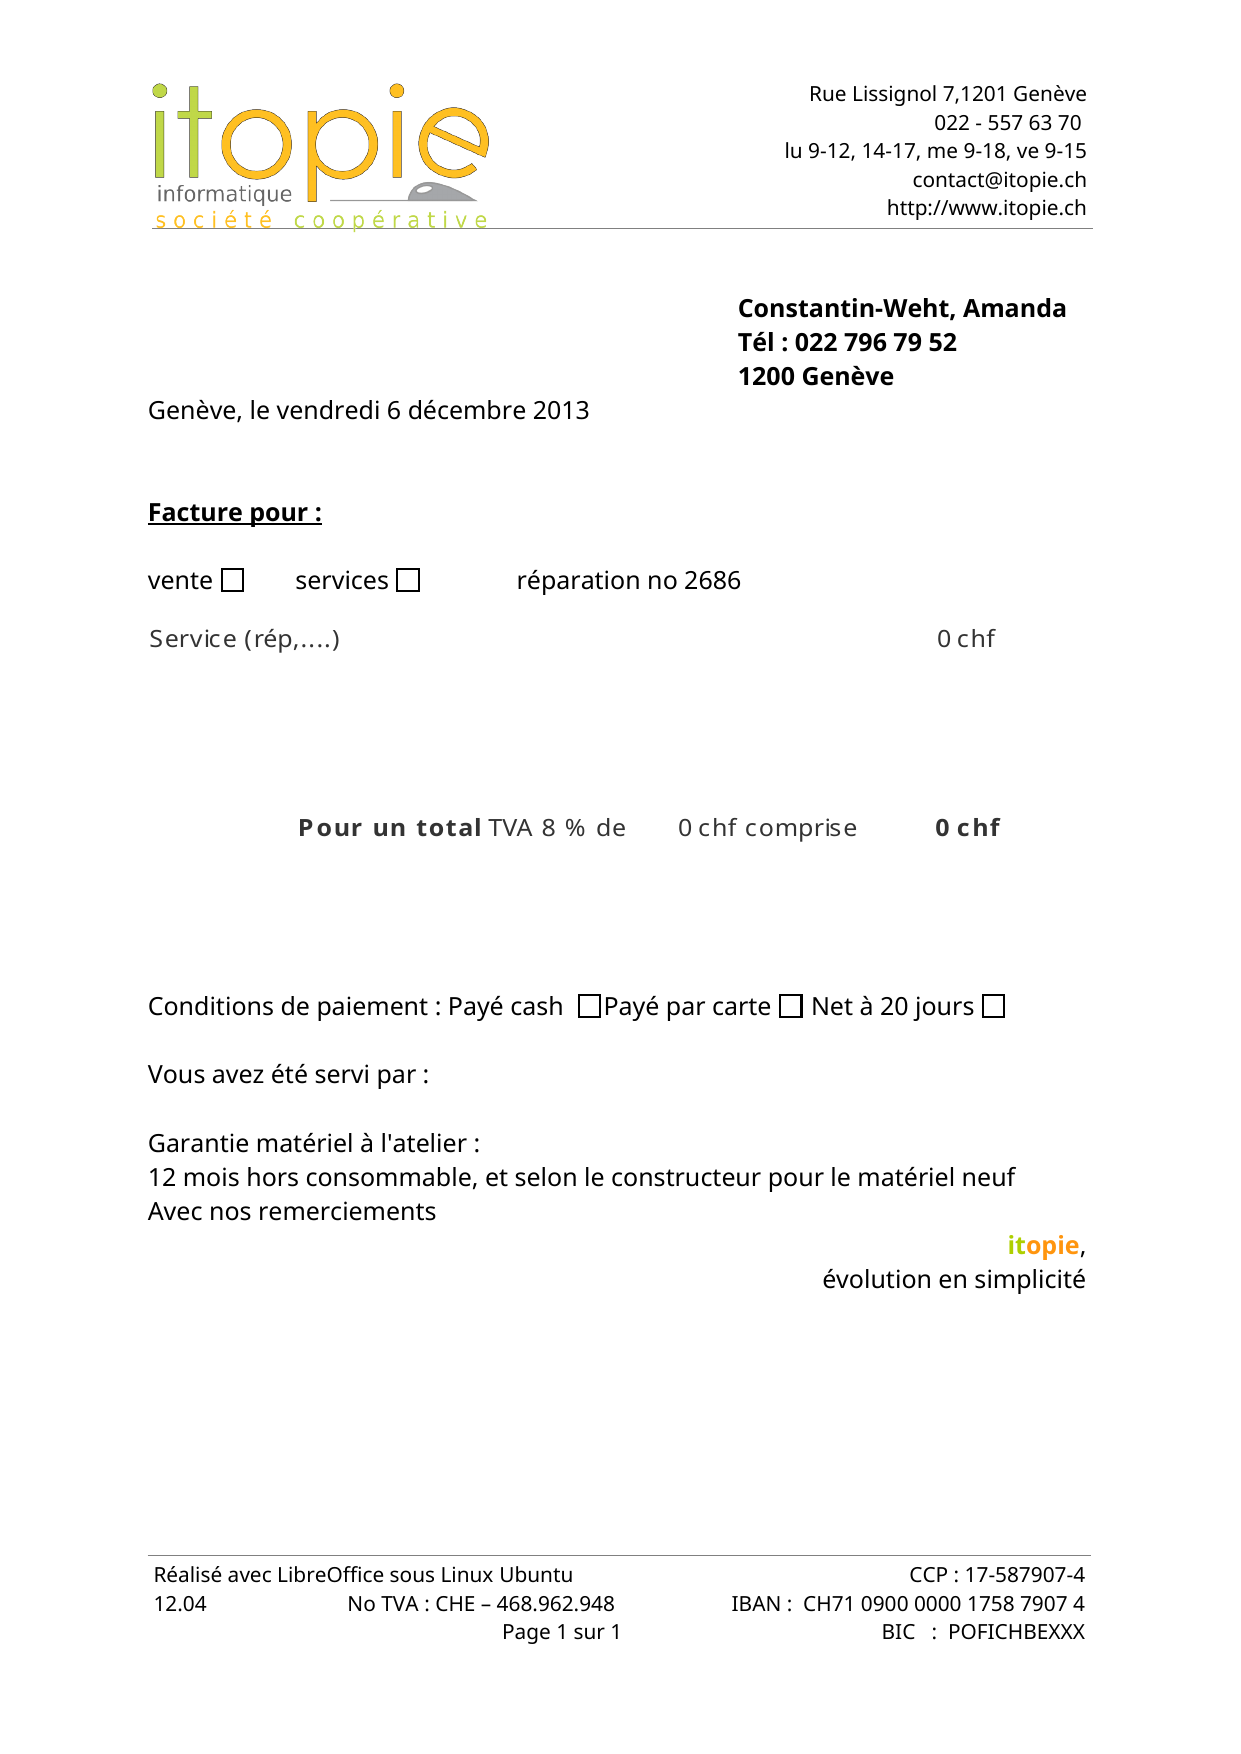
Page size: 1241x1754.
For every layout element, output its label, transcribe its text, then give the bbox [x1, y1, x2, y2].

text Facture pour : [148, 495, 1093, 529]
text Vous avez été servi par : [148, 1057, 1093, 1091]
text vente services réparation no 2686 [148, 563, 1093, 597]
text Garantie matériel à l'atelier : [148, 1125, 1093, 1159]
text évolution en simplicité [148, 1262, 1093, 1296]
text Genève, le vendredi 6 décembre 2013 [148, 392, 1093, 427]
text Tél : 022 796 79 52 [148, 324, 1093, 358]
text Conditions de paiement : Payé cash Payé par carte Net à 20 jours [148, 989, 1093, 1023]
text Avec nos remerciements [148, 1193, 1093, 1227]
text 1200 Genève [148, 358, 1093, 392]
picture [138, 72, 500, 244]
text 12 mois hors consommable, et selon le constructeur pour le matériel neuf [148, 1159, 1093, 1193]
text itopie, [148, 1227, 1093, 1262]
text Constantin-Weht, Amanda [148, 290, 1093, 324]
